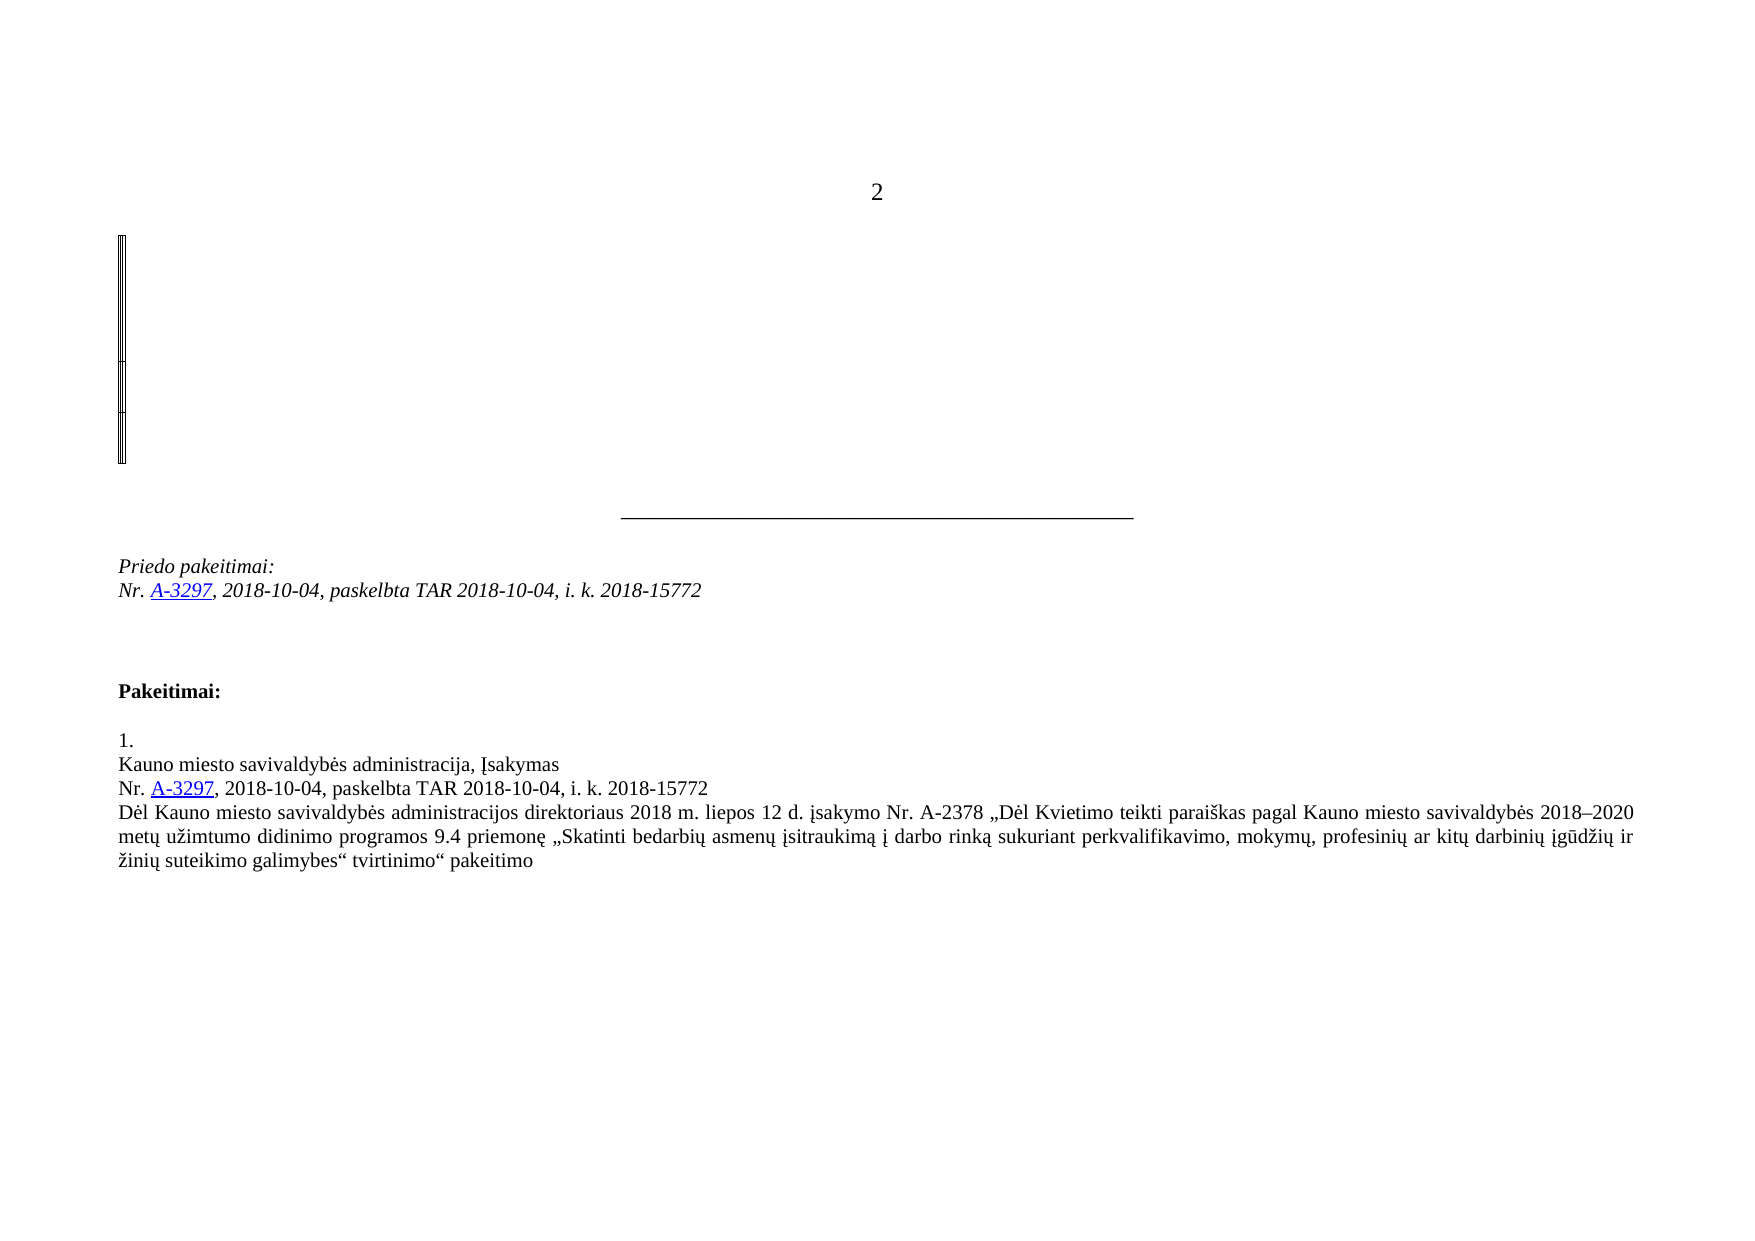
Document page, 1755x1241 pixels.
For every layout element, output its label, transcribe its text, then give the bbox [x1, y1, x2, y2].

text _________________________________________ [118, 493, 1636, 521]
text 1. [118, 727, 1636, 752]
text Kauno miesto savivaldybės administracija, Įsakymas [118, 752, 1636, 776]
text Priedo pakeitimai: [118, 554, 1636, 578]
text Nr. A-3297, 2018-10-04, paskelbta TAR 2018-10-04, i. k. 2018-15772 [118, 776, 1636, 800]
text Pakeitimai: [118, 679, 1636, 703]
text Nr. A-3297, 2018-10-04, paskelbta TAR 2018-10-04, i. k. 2018-15772 [118, 578, 1636, 602]
text Dėl Kauno miesto savivaldybės administracijos direktoriaus 2018 m. liepos 12 d. įsakymo Nr. A-2378 „Dėl Kvietimo teikti paraiškas pagal Kauno miesto savivaldybės 2018–2020 metų užimtumo didinimo programos 9.4 priemonę „Skatinti bedarbių asmenų įsitraukimą į darbo rinką sukuriant perkvalifikavimo, mokymų, profesinių ar kitų darbinių įgūdžių ir žinių suteikimo galimybes“ tvirtinimo“ pakeitimo [118, 800, 1636, 872]
